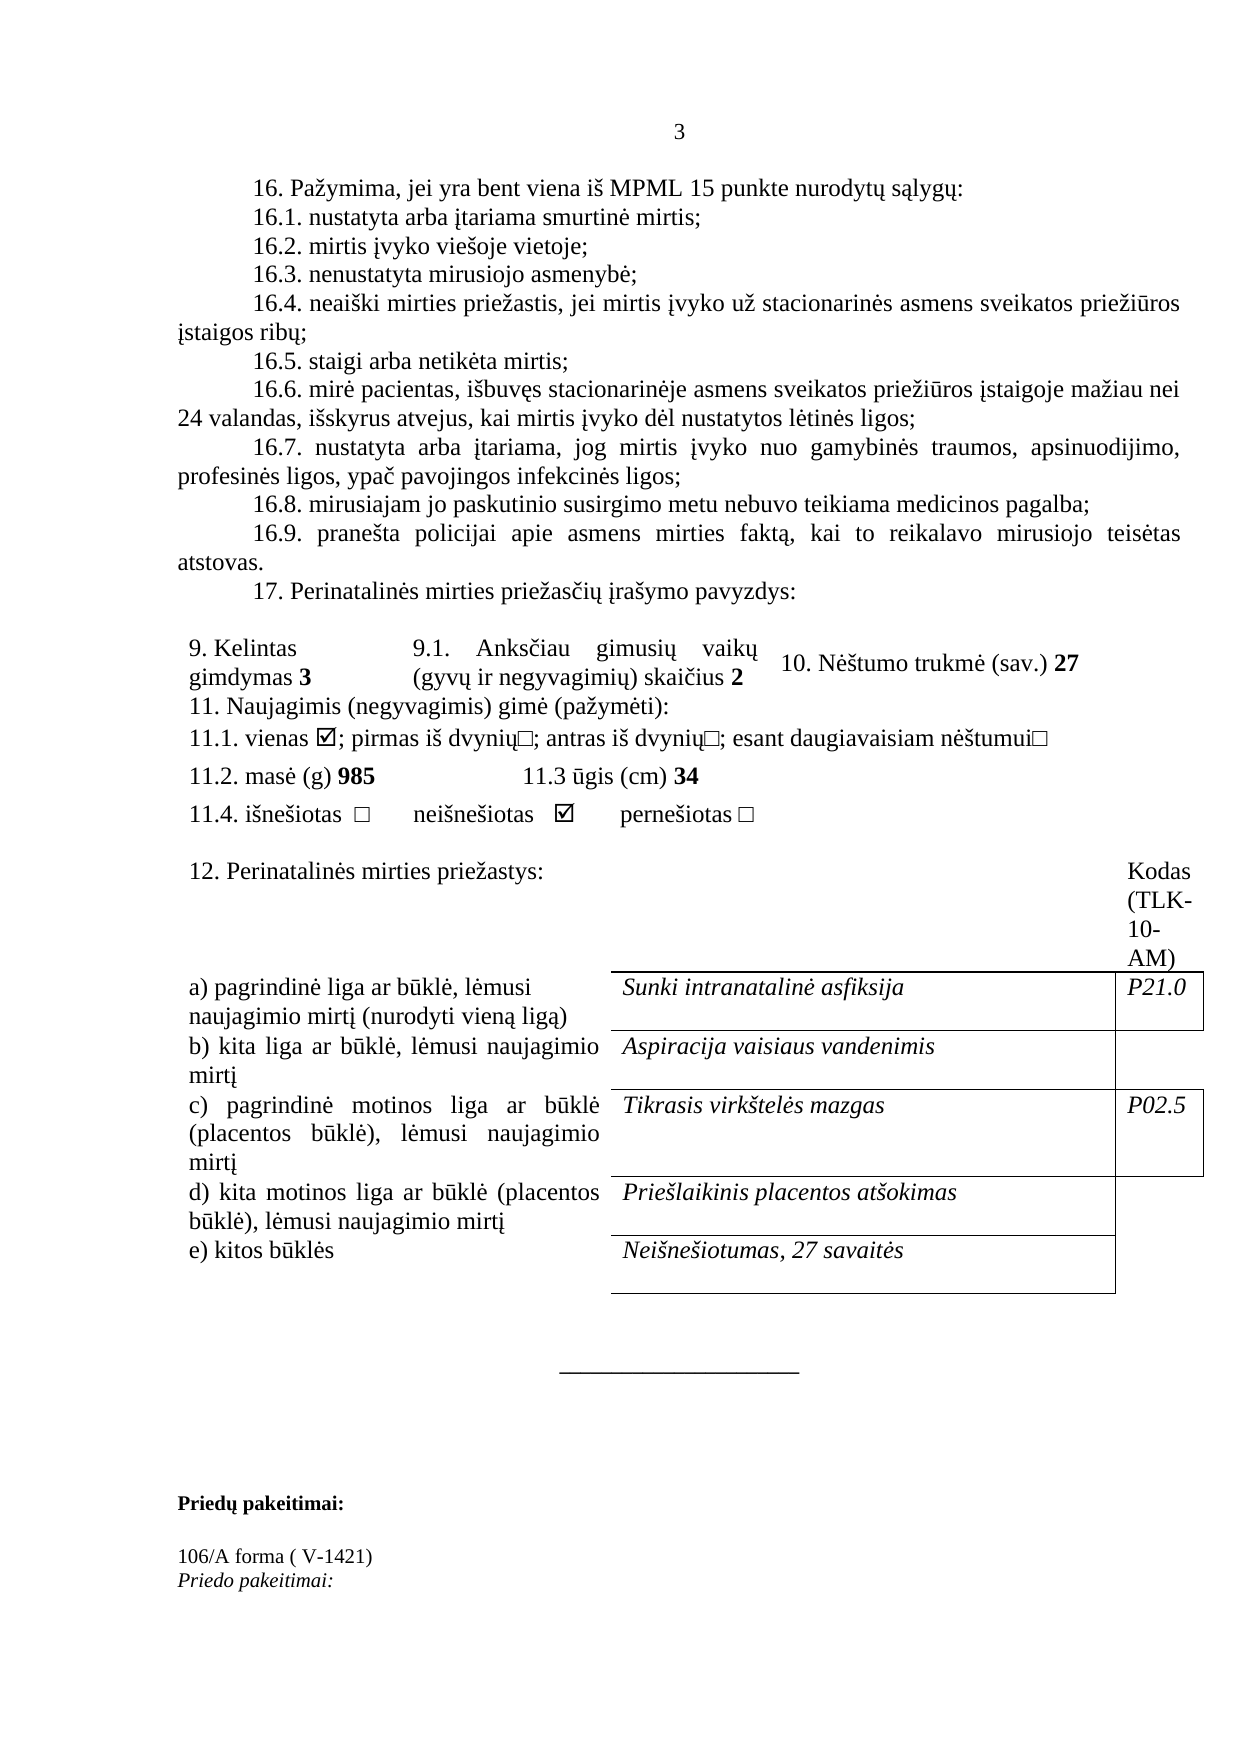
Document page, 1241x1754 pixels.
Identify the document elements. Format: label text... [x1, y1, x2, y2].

table_cell 12. Perinatalinės mirties priežastys: [177, 856, 1116, 971]
text 16.7. nustatyta arba įtariama, jog mirtis įvyko nuo gamybinės traumos, apsinuodijimo, profesinės ligos, ypač pavojingos infekcinės ligos; [177, 432, 1181, 489]
table_cell P21.0 [1116, 973, 1203, 1030]
table_header [1116, 633, 1204, 691]
table_cell 11.4. išnešiotas □ neišnešiotas  pernešiotas □ [177, 799, 1116, 856]
table_header 9.1. Anksčiau gimusių vaikų (gyvų ir negyvagimių) skaičius 2 [401, 633, 769, 691]
table_cell 11.3 ūgis (cm) 34 [511, 752, 1116, 799]
table_cell P02.5 [1116, 1090, 1203, 1176]
text _______________________ [177, 1352, 1181, 1376]
table_header 9. Kelintas gimdymas 3 [177, 633, 401, 691]
table_cell 11. Naujagimis (negyvagimis) gimė (pažymėti): [177, 691, 1116, 723]
table_cell [1116, 1177, 1204, 1234]
table_cell 11.2. masė (g) 985 [177, 752, 511, 799]
text Priedo pakeitimai: [177, 1568, 1181, 1592]
text 17. Perinatalinės mirties priežasčių įrašymo pavyzdys: [177, 576, 1181, 604]
text 16.4. neaiški mirties priežastis, jei mirtis įvyko už stacionarinės asmens sveikatos priežiūros įstaigos ribų; [177, 288, 1181, 346]
table_cell e) kitos būklės [177, 1235, 611, 1293]
text Priedų pakeitimai: [177, 1491, 1181, 1515]
table_cell [1116, 752, 1204, 799]
table_cell [1116, 1235, 1204, 1293]
text 16.9. pranešta policijai apie asmens mirties faktą, kai to reikalavo mirusiojo teisėtas atstovas. [177, 518, 1181, 576]
table_cell [1116, 799, 1204, 856]
table_cell [1116, 691, 1204, 723]
text 16.3. nenustatyta mirusiojo asmenybė; [177, 259, 1181, 288]
table_header 10. Nėštumo trukmė (sav.) 27 [769, 633, 1116, 691]
text 106/A forma ( V-1421) [177, 1543, 1181, 1568]
table_cell 11.1. vienas ; pirmas iš dvynių□; antras iš dvynių□; esant daugiavaisiam nėštumui□ [177, 723, 1116, 752]
text 16.2. mirtis įvyko viešoje vietoje; [177, 231, 1181, 259]
table_cell Aspiracija vaisiaus vandenimis [611, 1031, 1115, 1089]
table_cell b) kita liga ar būklė, lėmusi naujagimio mirtį [177, 1030, 611, 1089]
table_cell Sunki intranatalinė asfiksija [611, 973, 1115, 1030]
table_cell c) pagrindinė motinos liga ar būklė (placentos būklė), lėmusi naujagimio mirtį [177, 1089, 611, 1176]
table_cell Kodas (TLK-10-AM) [1116, 856, 1204, 971]
table_cell a) pagrindinė liga ar būklė, lėmusi naujagimio mirtį (nurodyti vieną ligą) [177, 971, 611, 1030]
table_cell d) kita motinos liga ar būklė (placentos būklė), lėmusi naujagimio mirtį [177, 1176, 611, 1234]
table_cell Tikrasis virkštelės mazgas [611, 1090, 1115, 1176]
text 16.8. mirusiajam jo paskutinio susirgimo metu nebuvo teikiama medicinos pagalba; [177, 489, 1181, 518]
table_cell Priešlaikinis placentos atšokimas [611, 1177, 1115, 1234]
table_cell [1116, 1031, 1204, 1089]
text 16.1. nustatyta arba įtariama smurtinė mirtis; [177, 202, 1181, 231]
table_cell Neišnešiotumas, 27 savaitės [611, 1236, 1115, 1293]
table_cell [1116, 723, 1204, 752]
text 16.5. staigi arba netikėta mirtis; [177, 346, 1181, 374]
text 16. Pažymima, jei yra bent viena iš MPML 15 punkte nurodytų sąlygų: [177, 173, 1181, 202]
text 16.6. mirė pacientas, išbuvęs stacionarinėje asmens sveikatos priežiūros įstaigoje mažiau nei 24 valandas, išskyrus atvejus, kai mirtis įvyko dėl nustatytos lėtinės ligos; [177, 374, 1181, 432]
